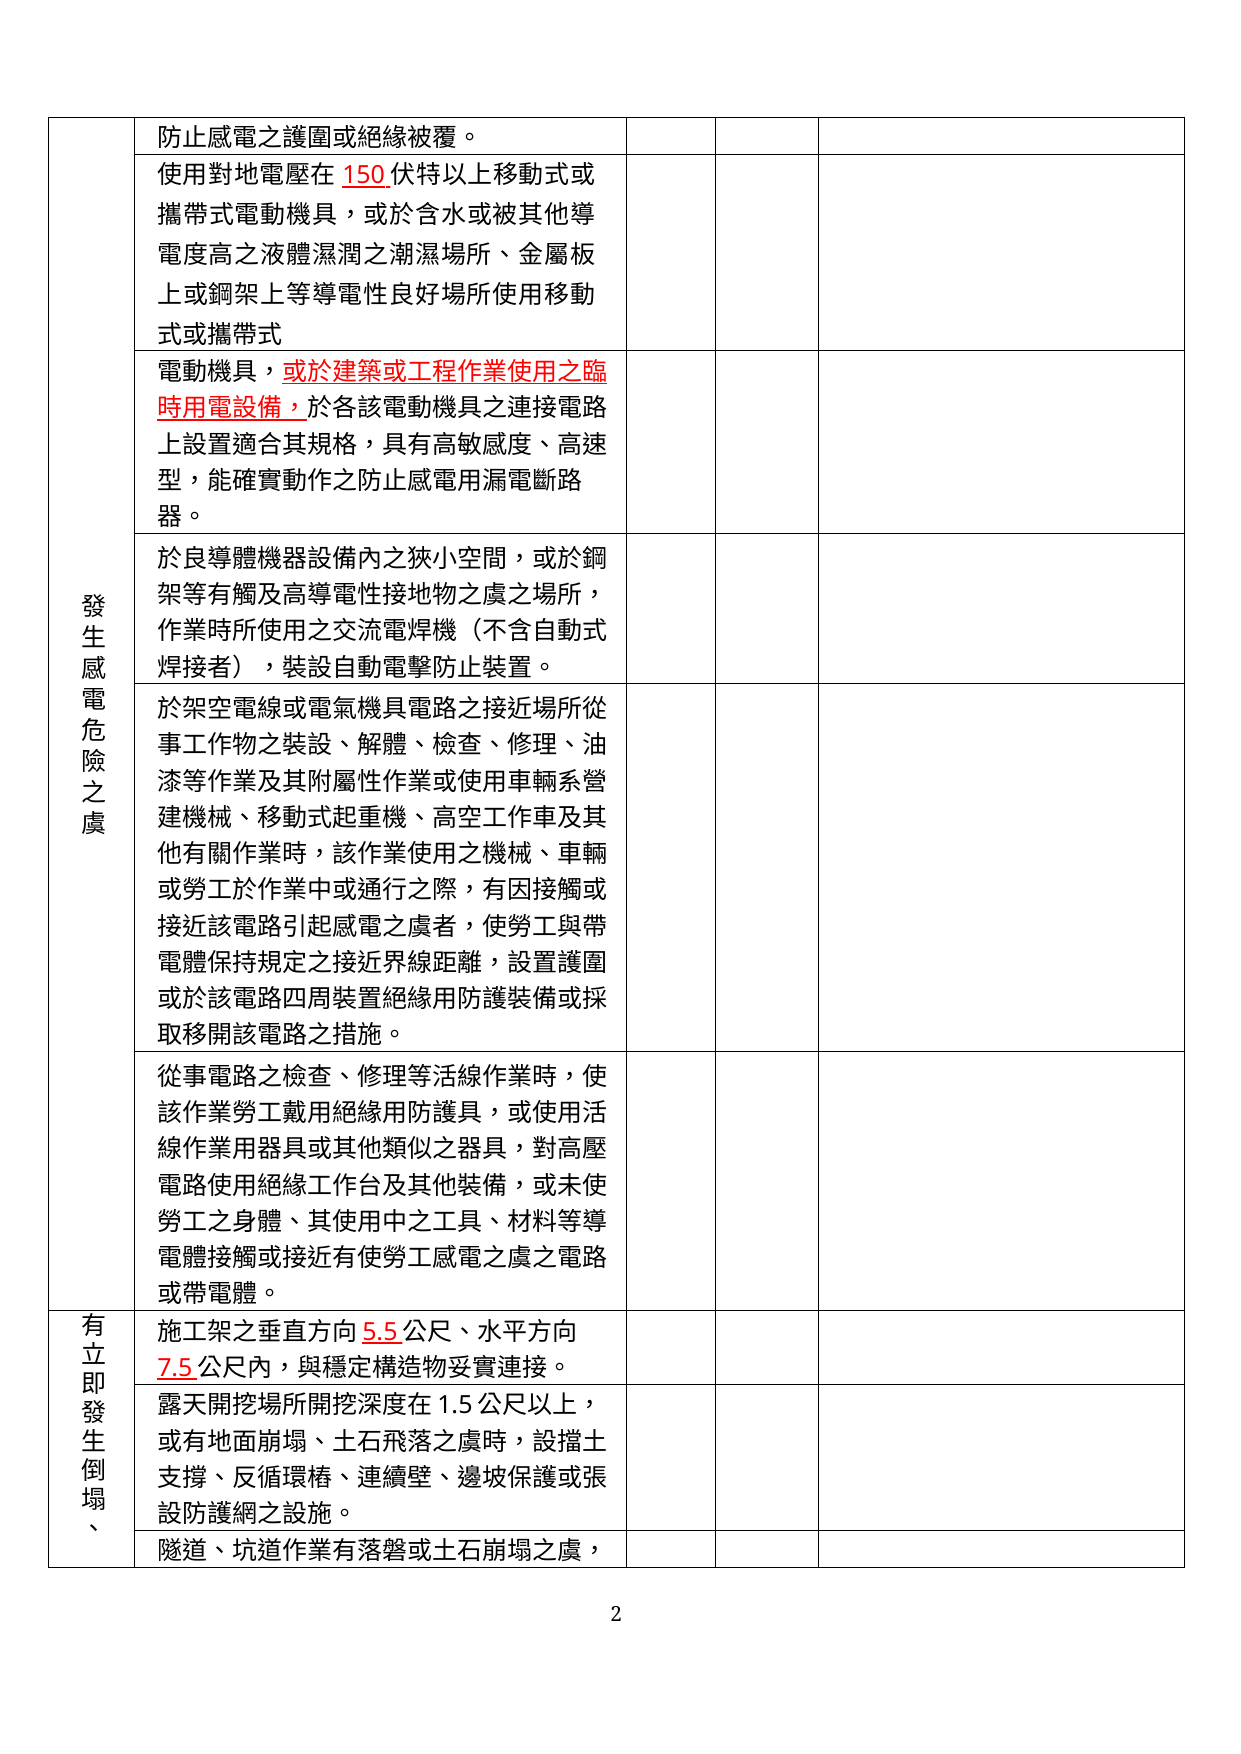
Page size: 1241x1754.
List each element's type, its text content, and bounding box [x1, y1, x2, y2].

table_cell 隧道、坑道作業有落磐或土石崩塌之虞， [135, 1531, 626, 1567]
table_cell [627, 684, 715, 1051]
table_cell 發 生 感 電 危 險 之 虞 [49, 118, 134, 1310]
table_cell [819, 1311, 1184, 1384]
table_cell [627, 1531, 715, 1567]
table_cell [819, 1531, 1184, 1567]
table_cell [716, 1311, 818, 1384]
table_cell 於架空電線或電氣機具電路之接近場所從事工作物之裝設、解體、檢查、修理、油漆等作業及其附屬性作業或使用車輛系營建機械、移動式起重機、高空工作車及其他有關作業時，該作業使用之機械、車輛或勞工於作業中或通行之際，有因接觸或接近該電路引起感電之虞者，使勞工與帶電體保持規定之接近界線距離，設置護圍或於該電路四周裝置絕緣用防護裝備或採取移開該電路之措施。 [135, 684, 626, 1051]
table_cell 從事電路之檢查、修理等活線作業時，使該作業勞工戴用絕緣用防護具，或使用活線作業用器具或其他類似之器具，對高壓電路使用絕緣工作台及其他裝備，或未使勞工之身體、其使用中之工具、材料等導電體接觸或接近有使勞工感電之虞之電路或帶電體。 [135, 1052, 626, 1310]
table_cell 防止感電之護圍或絕緣被覆。 [135, 118, 626, 154]
table_cell [627, 1385, 715, 1530]
table_cell [716, 1531, 818, 1567]
table_cell [716, 684, 818, 1051]
table_cell 有 立 即 發 生 倒 塌 、 崩 塌 危 險 之 虞 [49, 1311, 134, 1567]
table_cell [716, 118, 818, 154]
table_cell 露天開挖場所開挖深度在1.5公尺以上，或有地面崩塌、土石飛落之虞時，設擋土支撐、反循環樁、連續壁、邊坡保護或張設防護網之設施。 [135, 1385, 626, 1530]
table_cell [819, 1385, 1184, 1530]
table_cell [716, 1385, 818, 1530]
table_cell [819, 118, 1184, 154]
table_cell [627, 1052, 715, 1310]
table_cell [716, 155, 818, 350]
table_cell [716, 351, 818, 533]
table_cell [627, 1311, 715, 1384]
table_cell [819, 1052, 1184, 1310]
table_cell 施工架之垂直方向5.5公尺、水平方向7.5公尺內，與穩定構造物妥實連接。 [135, 1311, 626, 1384]
table_cell [627, 351, 715, 533]
table_cell [716, 1052, 818, 1310]
table_cell [627, 155, 715, 350]
table_cell 使用對地電壓在150伏特以上移動式或攜帶式電動機具，或於含水或被其他導電度高之液體濕潤之潮濕場所、金屬板上或鋼架上等導電性良好場所使用移動式或攜帶式 [135, 155, 626, 350]
table_cell [819, 351, 1184, 533]
table_cell [819, 684, 1184, 1051]
table_cell [819, 534, 1184, 683]
table_cell 於良導體機器設備內之狹小空間，或於鋼架等有觸及高導電性接地物之虞之場所，作業時所使用之交流電焊機（不含自動式焊接者），裝設自動電擊防止裝置。 [135, 534, 626, 683]
table_cell [627, 118, 715, 154]
table_cell [819, 155, 1184, 350]
table_cell [627, 534, 715, 683]
table_cell [716, 534, 818, 683]
table_cell 電動機具，或於建築或工程作業使用之臨時用電設備，於各該電動機具之連接電路上設置適合其規格，具有高敏感度、高速型，能確實動作之防止感電用漏電斷路器。 [135, 351, 626, 533]
